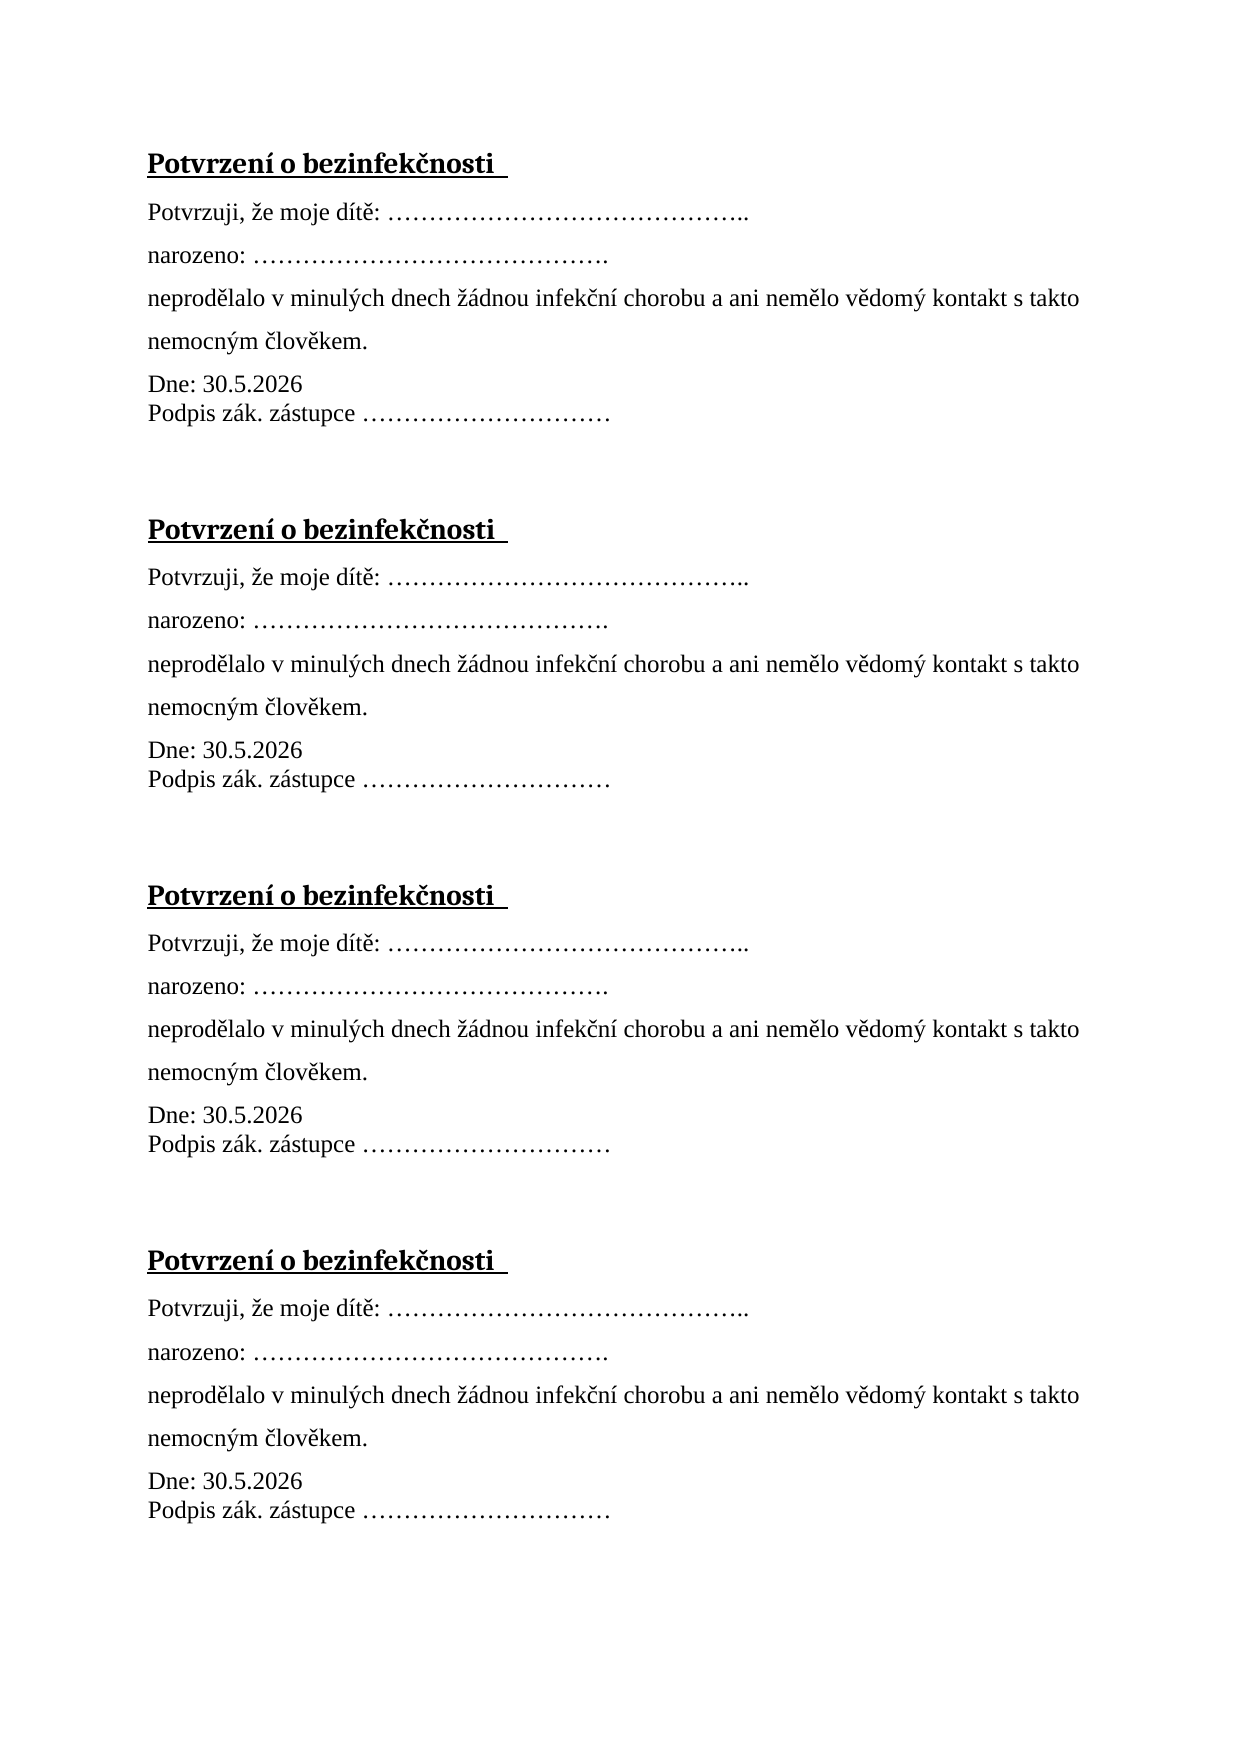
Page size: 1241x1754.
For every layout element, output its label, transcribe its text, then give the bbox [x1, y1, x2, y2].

text Potvrzuji, že moje dítě: …………………………………….. [147, 1293, 1093, 1322]
text narozeno: ……………………………………. [147, 1337, 1093, 1365]
text Potvrzuji, že moje dítě: …………………………………….. [147, 562, 1093, 591]
text Podpis zák. zástupce ………………………… [148, 764, 1093, 792]
text Dne: 30.5.2026 [148, 1466, 1093, 1495]
text neprodělalo v minulých dnech žádnou infekční chorobu a ani nemělo vědomý kontakt s takto nemocným člověkem. [147, 649, 1093, 721]
text Dne: 30.5.2026 [148, 1100, 1093, 1129]
text Dne: 30.5.2026 [148, 735, 1093, 764]
text Podpis zák. zástupce ………………………… [148, 1495, 1093, 1523]
text Potvrzení o bezinfekčnosti [148, 513, 1093, 547]
text Potvrzení o bezinfekčnosti [147, 148, 1093, 181]
text neprodělalo v minulých dnech žádnou infekční chorobu a ani nemělo vědomý kontakt s takto nemocným člověkem. [147, 1380, 1093, 1452]
text narozeno: ……………………………………. [147, 606, 1093, 634]
text Potvrzuji, že moje dítě: …………………………………….. [147, 928, 1093, 957]
text Podpis zák. zástupce ………………………… [148, 398, 1093, 427]
text Dne: 30.5.2026 [148, 369, 1093, 398]
text Potvrzuji, že moje dítě: …………………………………….. [147, 197, 1093, 226]
text neprodělalo v minulých dnech žádnou infekční chorobu a ani nemělo vědomý kontakt s takto nemocným člověkem. [147, 283, 1093, 355]
text narozeno: ……………………………………. [147, 240, 1093, 269]
text narozeno: ……………………………………. [147, 971, 1093, 1000]
text Potvrzení o bezinfekčnosti [147, 879, 1093, 912]
text neprodělalo v minulých dnech žádnou infekční chorobu a ani nemělo vědomý kontakt s takto nemocným člověkem. [147, 1014, 1093, 1086]
text Potvrzení o bezinfekčnosti [147, 1244, 1093, 1278]
text Podpis zák. zástupce ………………………… [148, 1129, 1093, 1158]
